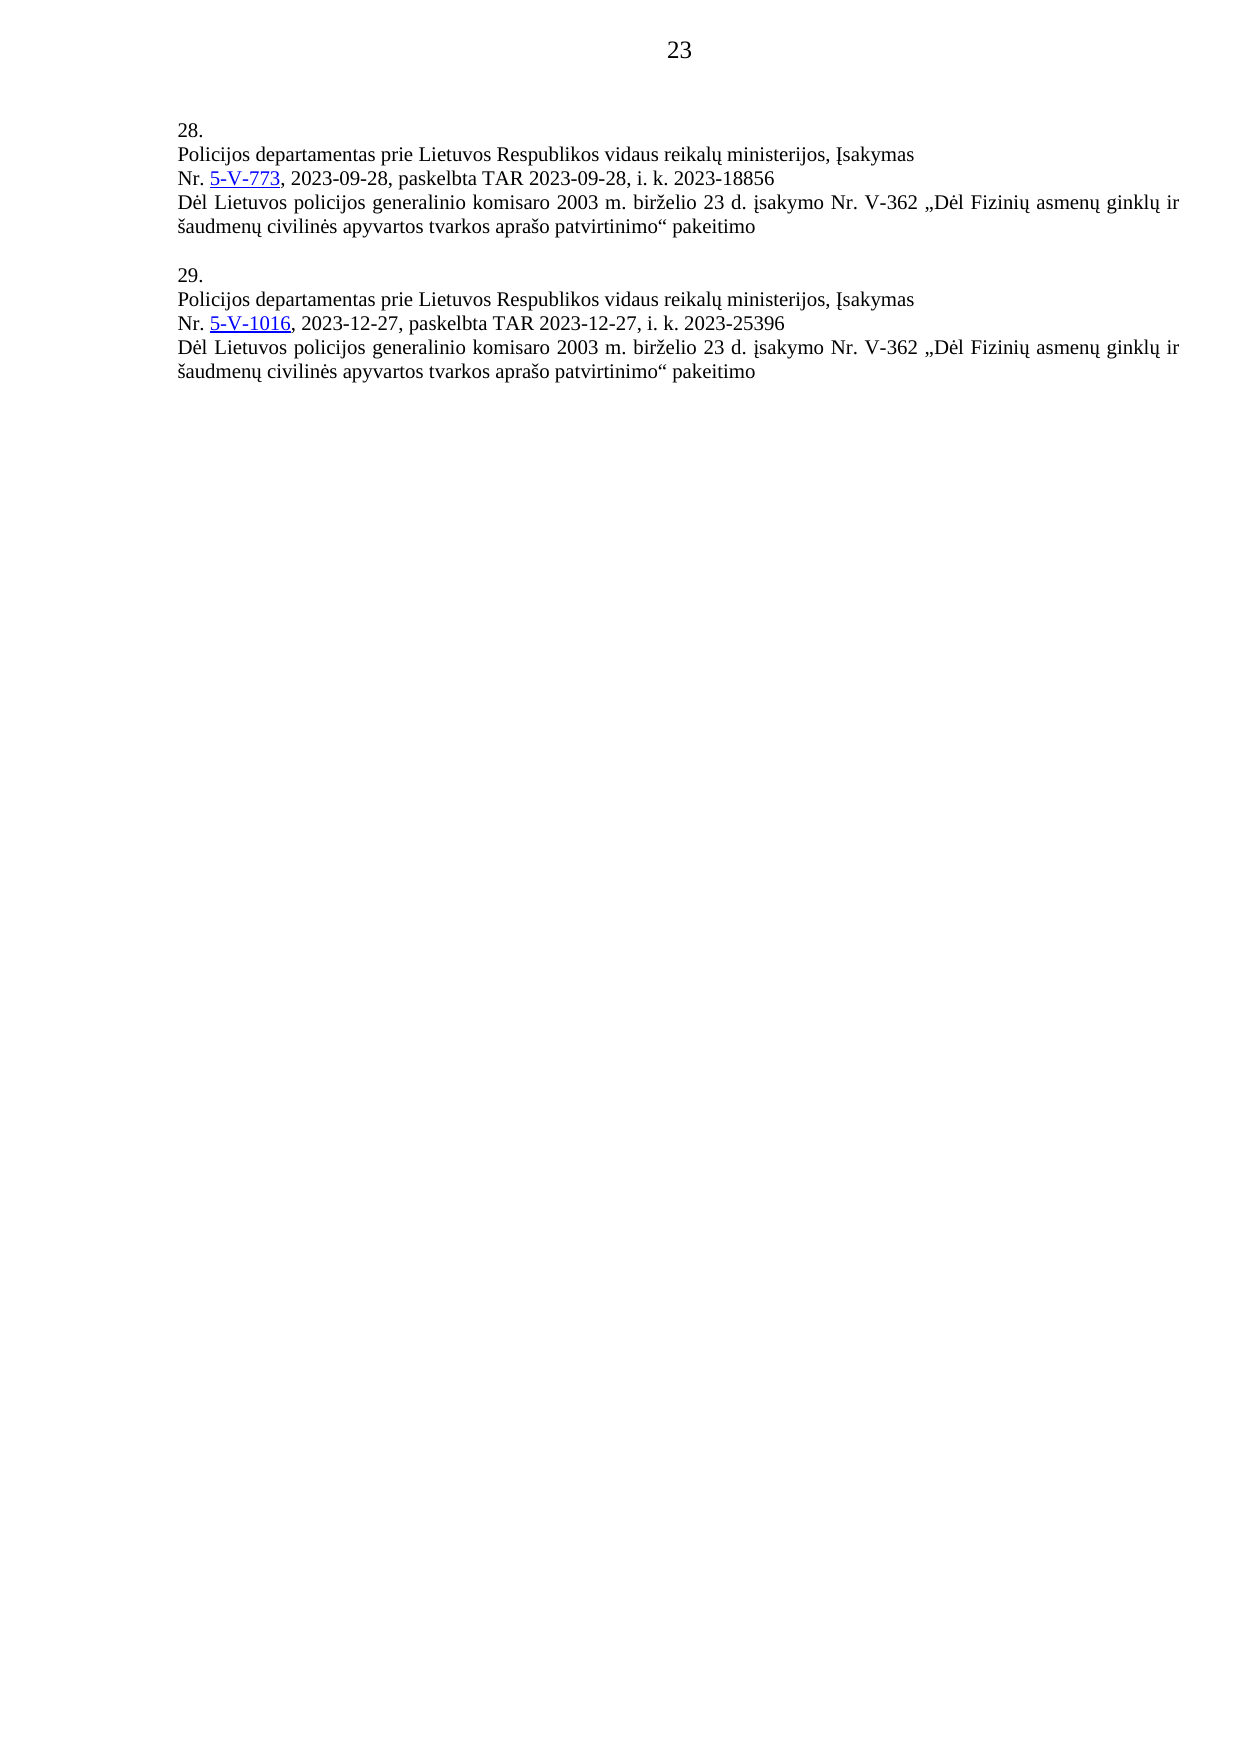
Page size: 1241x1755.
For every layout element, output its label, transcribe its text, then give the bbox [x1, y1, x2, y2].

text Nr. 5-V-773, 2023-09-28, paskelbta TAR 2023-09-28, i. k. 2023-18856 [177, 166, 1181, 190]
text 28. [177, 118, 1181, 142]
text 29. [177, 262, 1181, 287]
text Policijos departamentas prie Lietuvos Respublikos vidaus reikalų ministerijos, Įsakymas [177, 287, 1181, 311]
text Dėl Lietuvos policijos generalinio komisaro 2003 m. birželio 23 d. įsakymo Nr. V-362 „Dėl Fizinių asmenų ginklų ir šaudmenų civilinės apyvartos tvarkos aprašo patvirtinimo“ pakeitimo [177, 335, 1181, 383]
text Nr. 5-V-1016, 2023-12-27, paskelbta TAR 2023-12-27, i. k. 2023-25396 [177, 311, 1181, 335]
text Dėl Lietuvos policijos generalinio komisaro 2003 m. birželio 23 d. įsakymo Nr. V-362 „Dėl Fizinių asmenų ginklų ir šaudmenų civilinės apyvartos tvarkos aprašo patvirtinimo“ pakeitimo [177, 190, 1181, 238]
text Policijos departamentas prie Lietuvos Respublikos vidaus reikalų ministerijos, Įsakymas [177, 142, 1181, 166]
